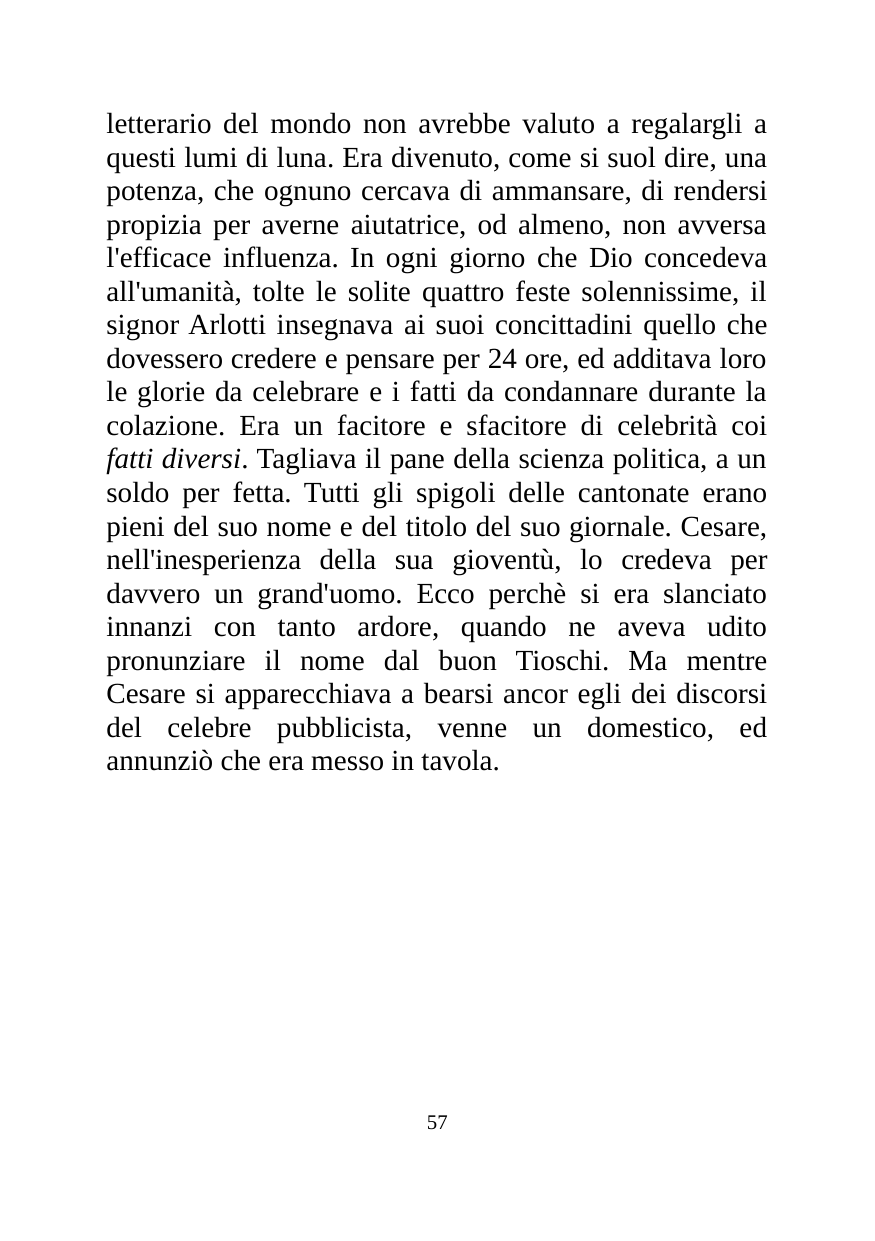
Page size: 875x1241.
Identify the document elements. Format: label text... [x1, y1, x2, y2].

text letterario del mondo non avrebbe valuto a regalargli a questi lumi di luna. Era divenuto, come si suol dire, una potenza, che ognuno cercava di ammansare, di rendersi propizia per averne aiutatrice, od almeno, non avversa l'efficace influenza. In ogni giorno che Dio concedeva all'umanità, tolte le solite quattro feste solennissime, il signor Arlotti insegnava ai suoi concittadini quello che dovessero credere e pensare per 24 ore, ed additava loro le glorie da celebrare e i fatti da condannare durante la colazione. Era un facitore e sfacitore di celebrità coi fatti diversi. Tagliava il pane della scienza politica, a un soldo per fetta. Tutti gli spigoli delle cantonate erano pieni del suo nome e del titolo del suo giornale. Cesare, nell'inesperienza della sua gioventù, lo credeva per davvero un grand'uomo. Ecco perchè si era slanciato innanzi con tanto ardore, quando ne aveva udito pronunziare il nome dal buon Tioschi. Ma mentre Cesare si apparecchiava a bearsi ancor egli dei discorsi del celebre pubblicista, venne un domestico, ed annunziò che era messo in tavola. [106, 106, 768, 777]
